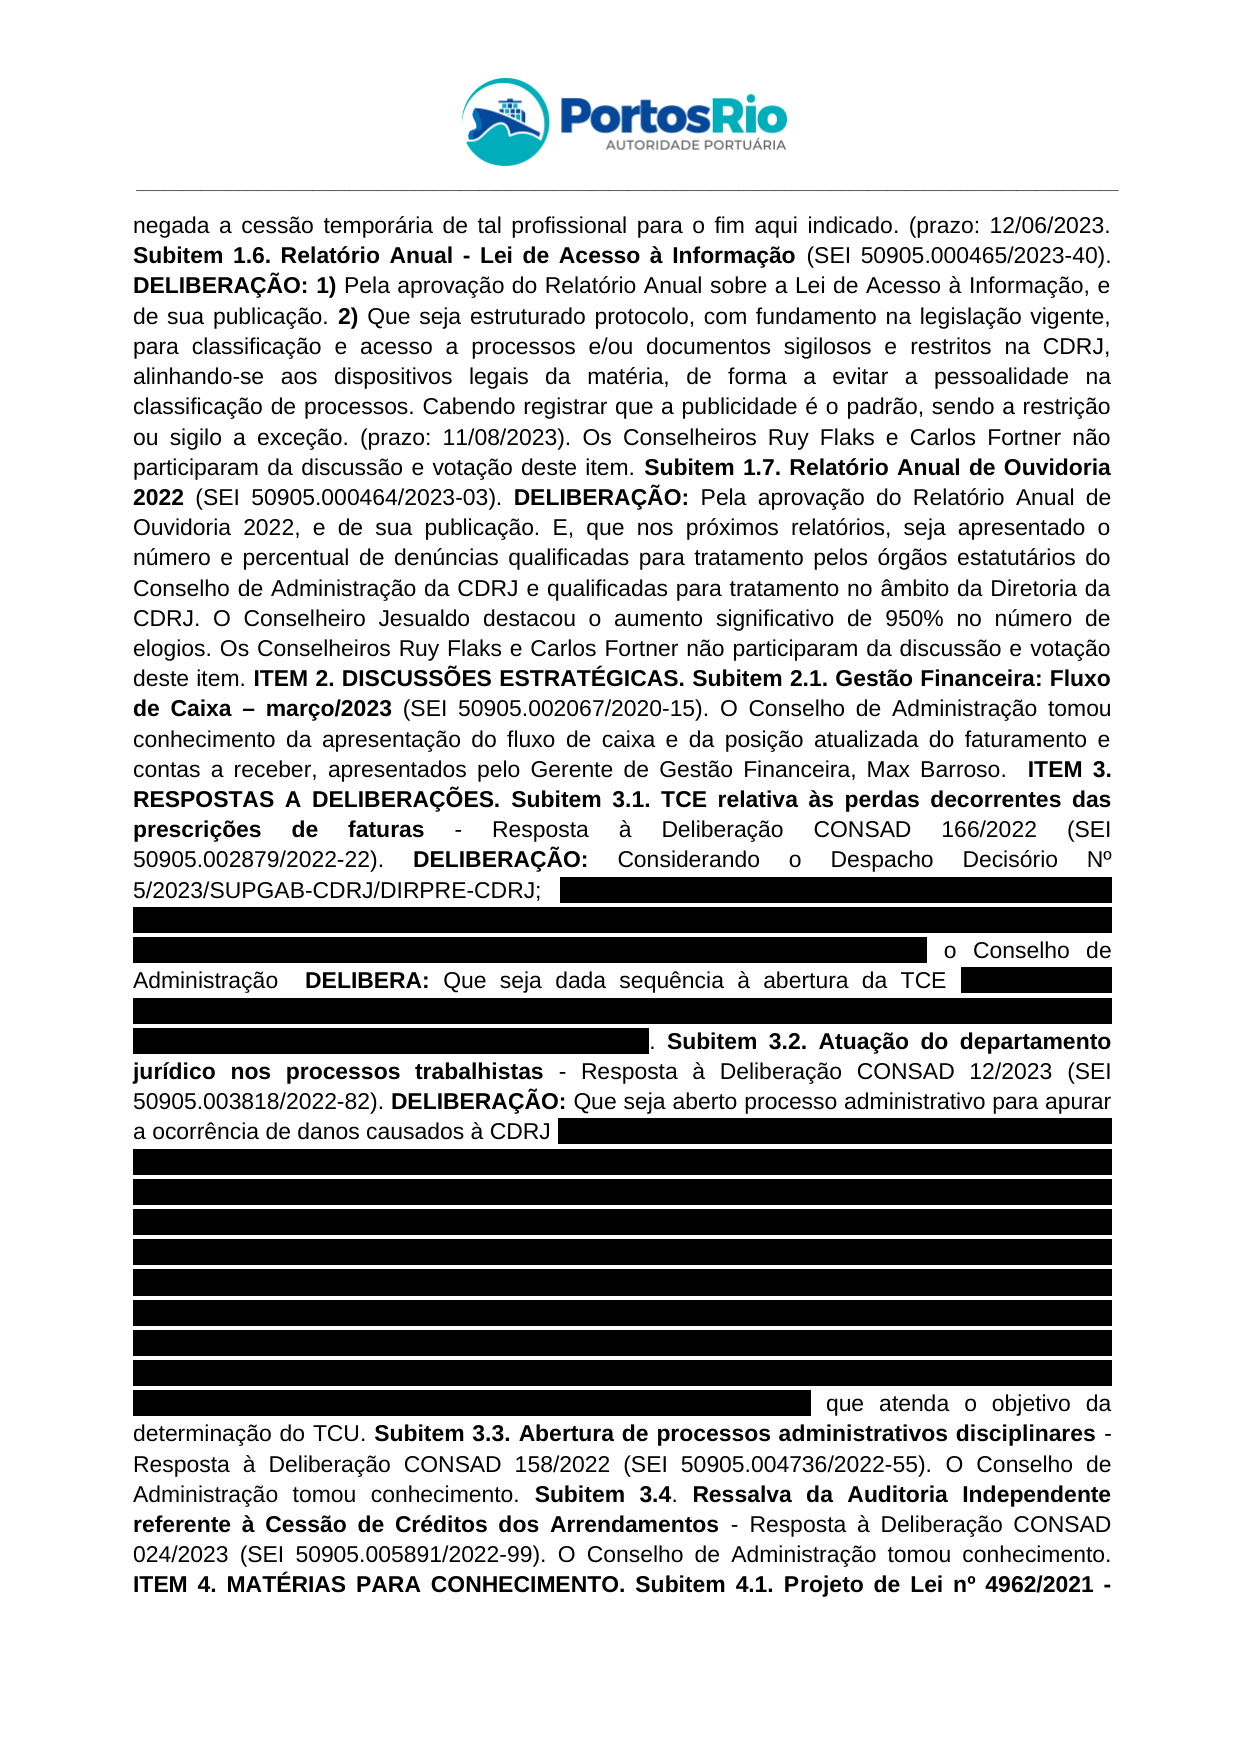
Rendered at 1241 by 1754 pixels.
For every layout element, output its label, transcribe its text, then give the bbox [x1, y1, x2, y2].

text negada a cessão temporária de tal profissional para o fim aqui indicado. (prazo: 12/06/2023. Subitem 1.6. Relatório Anual - Lei de Acesso à Informação (SEI 50905.000465/2023-40). DELIBERAÇÃO: 1) Pela aprovação do Relatório Anual sobre a Lei de Acesso à Informação, e de sua publicação. 2) Que seja estruturado protocolo, com fundamento na legislação vigente, para classificação e acesso a processos e/ou documentos sigilosos e restritos na CDRJ, alinhando-se aos dispositivos legais da matéria, de forma a evitar a pessoalidade na classificação de processos. Cabendo registrar que a publicidade é o padrão, sendo a restrição ou sigilo a exceção. (prazo: 11/08/2023). Os Conselheiros Ruy Flaks e Carlos Fortner não participaram da discussão e votação deste item. Subitem 1.7. Relatório Anual de Ouvidoria 2022 (SEI 50905.000464/2023-03). DELIBERAÇÃO: Pela aprovação do Relatório Anual de Ouvidoria 2022, e de sua publicação. E, que nos próximos relatórios, seja apresentado o número e percentual de denúncias qualificadas para tratamento pelos órgãos estatutários do Conselho de Administração da CDRJ e qualificadas para tratamento no âmbito da Diretoria da CDRJ. O Conselheiro Jesualdo destacou o aumento significativo de 950% no número de elogios. Os Conselheiros Ruy Flaks e Carlos Fortner não participaram da discussão e votação deste item. ITEM 2. DISCUSSÕES ESTRATÉGICAS. Subitem 2.1. Gestão Financeira: Fluxo de Caixa – março/2023 (SEI 50905.002067/2020-15). O Conselho de Administração tomou conhecimento da apresentação do fluxo de caixa e da posição atualizada do faturamento e contas a receber, apresentados pelo Gerente de Gestão Financeira, Max Barroso. ITEM 3. RESPOSTAS A DELIBERAÇÕES. Subitem 3.1. TCE relativa às perdas decorrentes das prescrições de faturas - Resposta à Deliberação CONSAD 166/2022 (SEI 50905.002879/2022-22). DELIBERAÇÃO: Considerando o Despacho Decisório Nº 5/2023/SUPGAB-CDRJ/DIRPRE-CDRJ; Xxxxxxxxxxxx x xxxxxx xx xxxxxx xxxxxxxxxxxxx xxxxxxxxx xx xxxx xx xxxxxx xx Xxxxxxxxxxxx x xxxxxxxxxxxxx xx xxxxxxxxx xx xxxxxxxxx xx xxxxxx xxxxxxx xxxxxxxxxxxxxxx x xxx xxxxx xx xxxxxx xx xxx XXXx o Conselho de Administração DELIBERA: Que seja dada sequência à abertura da TCE xxxxxxxxxx xx xxxxxxxx xx xxxx xxxxxxxxxx xx xxxxxx xxx xxxxxxxx xxxxx xxxx xxxxxxxxxxxxx xxxxxx xxxxxxx xx xxxx xxxxxx xx xxxxxxxxx xxxxxxxx xxxxxxxx. Subitem 3.2. Atuação do departamento jurídico nos processos trabalhistas - Resposta à Deliberação CONSAD 12/2023 (SEI 50905.003818/2022-82). DELIBERAÇÃO: Que seja aberto processo administrativo para apurar a ocorrência de danos causados à CDRJ xxxxxx x xxxxxxx xxxxxxxxxx xx xxxxxxxxxxx xxxxxxxx xxxxxxx xxxx xxxxxxx xxx xxxxxxxxx xxxxxxxxxxxxx xxxxxxxxxxxxxxx xx Xxxxxxxxx xx Xxxxxxxxx xx xxxxx xx xxxxxxxxxxx xxxxxxxxxxxx xxxxxx x xxxxxxxx xx xxxxxxxxx xxx xxx xxxxxxxx x: xxx xxxxxx xx xxxxxxxxxxxx xxxxxxxxxxxxx xxxxxxxxxx x xxxxxxxxx xxxxx xx xxxx xx xxxxxxxxxxxx xxxxxx xx xxxxxxxxx xxxxxxxxx xxxx xxxxxxxxxxxxx xxx xxxxxxxxxxx xxxxxxxxxxxx xxxx xxxxx xxxxxxxxxx xxx xxxxx xx xxxxxxx xxxx xxxxxxxxxx xxx xx xxxxxxxxxxx xxxxxxxxxxx xxxxx xxxxxxxxxxx xxxxx xxxxxxxxxxxx xx xxxxxxxxx xxxxxxxxxx xxx xxxxxxxxxx xxx xxxxxxx xxxxxxxxxx xx xxxx xxxxx x xxxx xxxxxxxxxx xxxxxxxxxxxxx xx xxxxxxxxxx xx xxxxxxxxxxx xxx xxxxxxxxxxxx xxxx xxx xxx xxxxx x xx xxxxxxxxxxx xxx xxxxxxx x xxxxxx xx xxxxxxxxx xx xxxx xxx xxx xxxxxx x xxxx xxxx xxxxxx xxxx que atenda o objetivo da determinação do TCU. Subitem 3.3. Abertura de processos administrativos disciplinares - Resposta à Deliberação CONSAD 158/2022 (SEI 50905.004736/2022-55). O Conselho de Administração tomou conhecimento. Subitem 3.4. Ressalva da Auditoria Independente referente à Cessão de Créditos dos Arrendamentos - Resposta à Deliberação CONSAD 024/2023 (SEI 50905.005891/2022-99). O Conselho de Administração tomou conhecimento. ITEM 4. MATÉRIAS PARA CONHECIMENTO. Subitem 4.1. Projeto de Lei nº 4962/2021 [133, 212, 1112, 1598]
